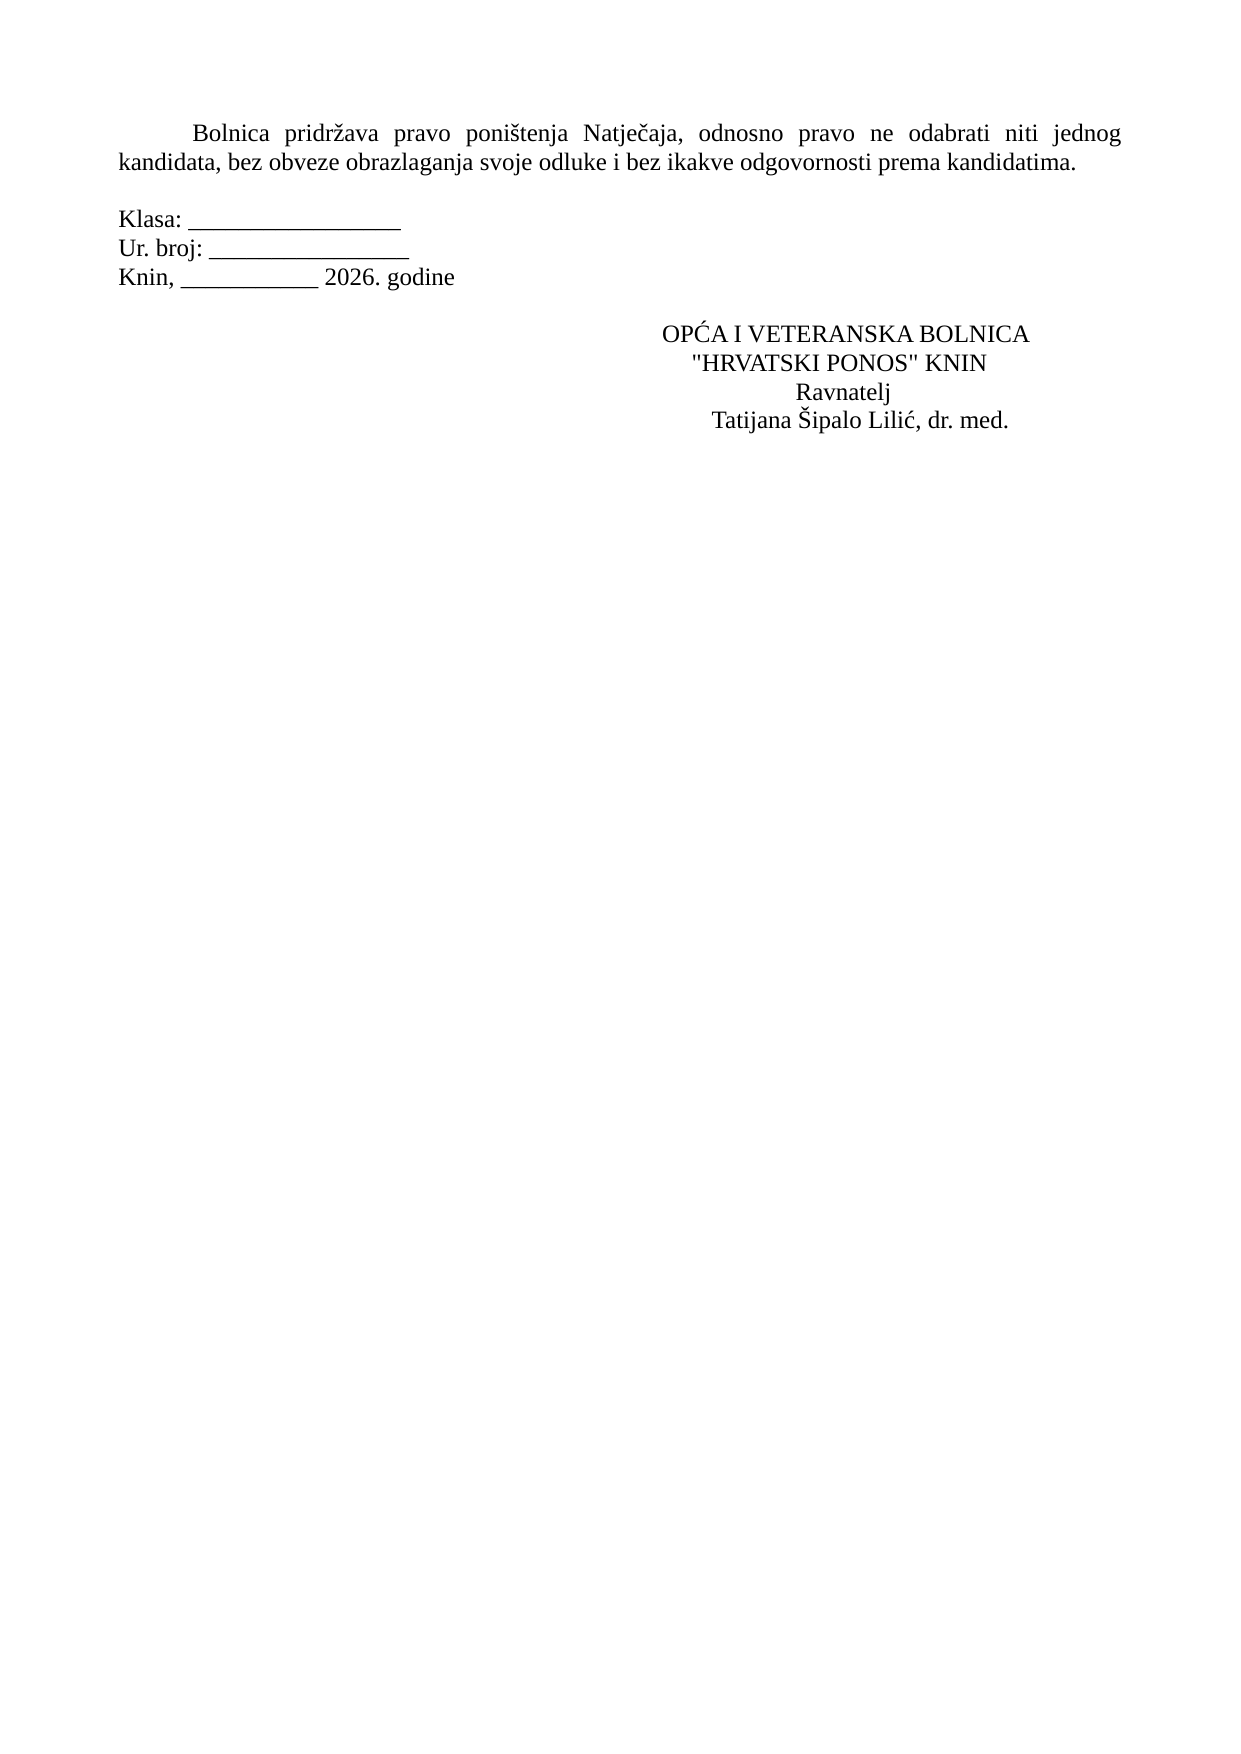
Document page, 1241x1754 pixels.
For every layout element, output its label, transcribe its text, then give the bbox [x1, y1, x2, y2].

text Klasa: _________________ [118, 204, 1122, 233]
text Ur. broj: ________________ [118, 233, 1122, 262]
text Knin, ___________ 2026. godine [118, 262, 1122, 291]
text OPĆA I VETERANSKA BOLNICA "HRVATSKI PONOS" KNIN [118, 319, 1122, 377]
text Ravnatelj [118, 377, 1122, 406]
text Tatijana Šipalo Lilić, dr. med. [118, 406, 1122, 434]
text Bolnica pridržava pravo poništenja Natječaja, odnosno pravo ne odabrati niti jednog kandidata, bez obveze obrazlaganja svoje odluke i bez ikakve odgovornosti prema kandidatima. [118, 118, 1122, 176]
